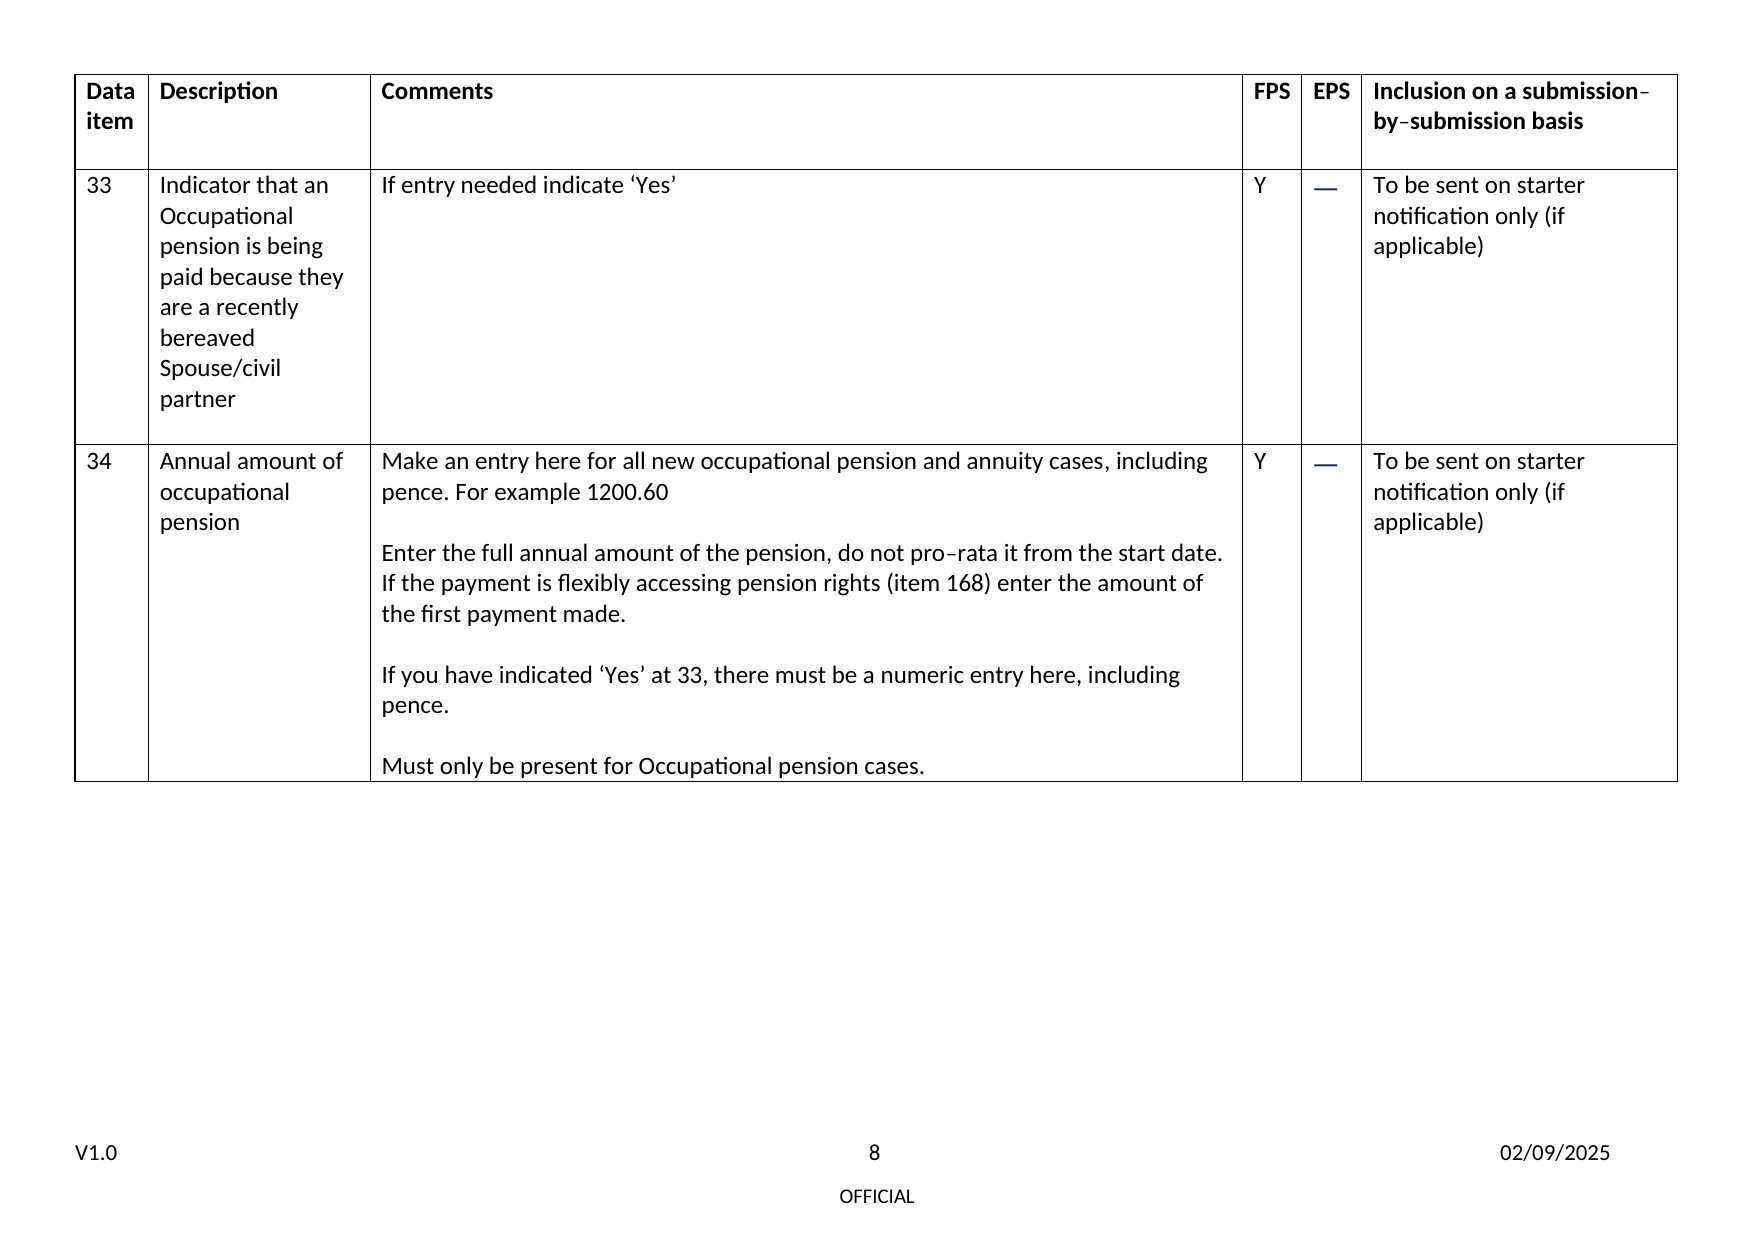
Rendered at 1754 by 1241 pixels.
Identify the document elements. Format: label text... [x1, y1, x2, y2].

table_cell — [1302, 445, 1361, 781]
table_header Description [149, 75, 370, 168]
table_header Inclusion on a submission–by–submission basis [1362, 75, 1677, 168]
table_header FPS [1243, 75, 1301, 168]
table_cell Annual amount of occupational pension [149, 445, 370, 781]
table_cell Y [1243, 170, 1301, 444]
table_cell 34 [76, 445, 148, 781]
table_cell — [1302, 170, 1361, 444]
table_header Comments [371, 75, 1242, 168]
table_header Data item [76, 75, 148, 168]
table_cell 33 [76, 170, 148, 444]
table_cell To be sent on starter notification only (if applicable) [1362, 170, 1677, 444]
table_cell If entry needed indicate ‘Yes’ [371, 170, 1242, 444]
table_cell Make an entry here for all new occupational pension and annuity cases, including pence. For example 1200.60 Enter the full annual amount of the pension, do not pro–rata it from the start date. If the payment is flexibly accessing pension rights (item 168) enter the amount of the first payment made. If you have indicated ‘Yes’ at 33, there must be a numeric entry here, including pence. Must only be present for Occupational pension cases. [371, 445, 1242, 781]
table_cell Indicator that an Occupational pension is being paid because they are a recently bereaved Spouse/civil partner [149, 170, 370, 444]
table_cell To be sent on starter notification only (if applicable) [1362, 445, 1677, 781]
table_header EPS [1302, 75, 1361, 168]
table_cell Y [1243, 445, 1301, 781]
